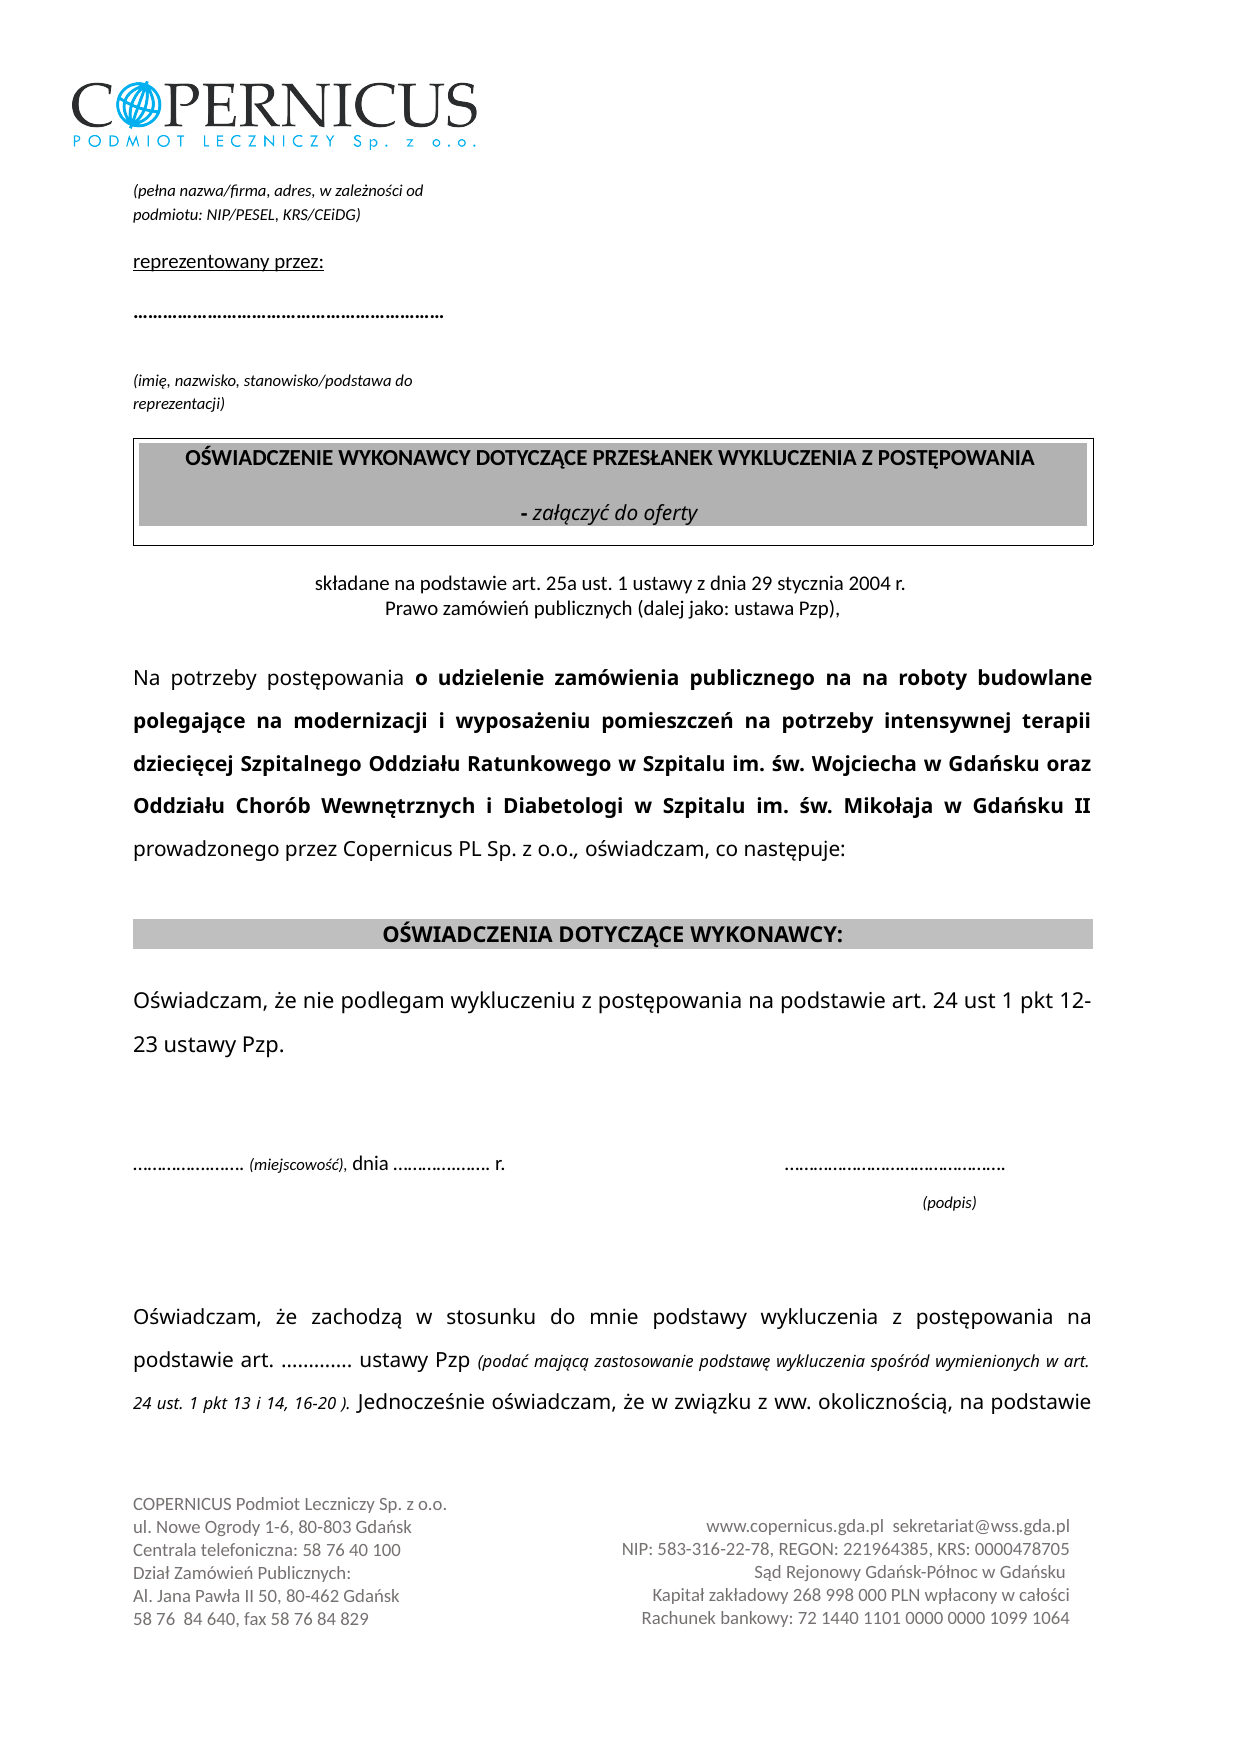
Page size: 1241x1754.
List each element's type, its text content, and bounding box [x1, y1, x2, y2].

text składane na podstawie art. 25a ust. 1 ustawy z dnia 29 stycznia 2004 r. [133, 570, 1093, 596]
text (imię, nazwisko, stanowisko/podstawa do reprezentacji) [133, 370, 472, 413]
text reprezentowany przez: [133, 248, 1093, 274]
text ……………………………………………………… [133, 298, 472, 324]
picture [60, 76, 487, 153]
table_header OŚWIADCZENIE WYKONAWCY DOTYCZĄCE PRZESŁANEK WYKLUCZENIA Z POSTĘPOWANIA - załączyć do oferty [134, 439, 1093, 544]
text (pełna nazwa/firma, adres, w zależności od podmiotu: NIP/PESEL, KRS/CEiDG) [133, 181, 472, 224]
text …………….……. (miejscowość), dnia ………….……. r. ………………………………………. (podpis) [133, 1150, 1093, 1213]
text Na potrzeby postępowania o udzielenie zamówienia publicznego na na roboty budowlane polegające na modernizacji i wyposażeniu pomieszczeń na potrzeby intensywnej terapii dziecięcej Szpitalnego Oddziału Ratunkowego w Szpitalu im. św. Wojciecha w Gdańsku oraz Oddziału Chorób Wewnętrznych i Diabetologi w Szpitalu im. św. Mikołaja w Gdańsku II prowadzonego przez Copernicus PL Sp. z o.o., oświadczam, co następuje: [133, 663, 1093, 862]
text OŚWIADCZENIA DOTYCZĄCE WYKONAWCY: [133, 919, 1093, 949]
text Prawo zamówień publicznych (dalej jako: ustawa Pzp), [133, 596, 1093, 621]
text Oświadczam, że zachodzą w stosunku do mnie podstawy wykluczenia z postępowania na podstawie art. …………. ustawy Pzp (podać mającą zastosowanie podstawę wykluczenia spośród wymienionych w art. 24 ust. 1 pkt 13 i 14, 16-20 ). Jednocześnie oświadczam, że w związku z ww. okolicznością, na podstawie [133, 1302, 1093, 1416]
list Oświadczam, że nie podlegam wykluczeniu z postępowania na podstawie art. 24 ust 1 pkt 12-23 ustawy Pzp. [133, 985, 1093, 1059]
